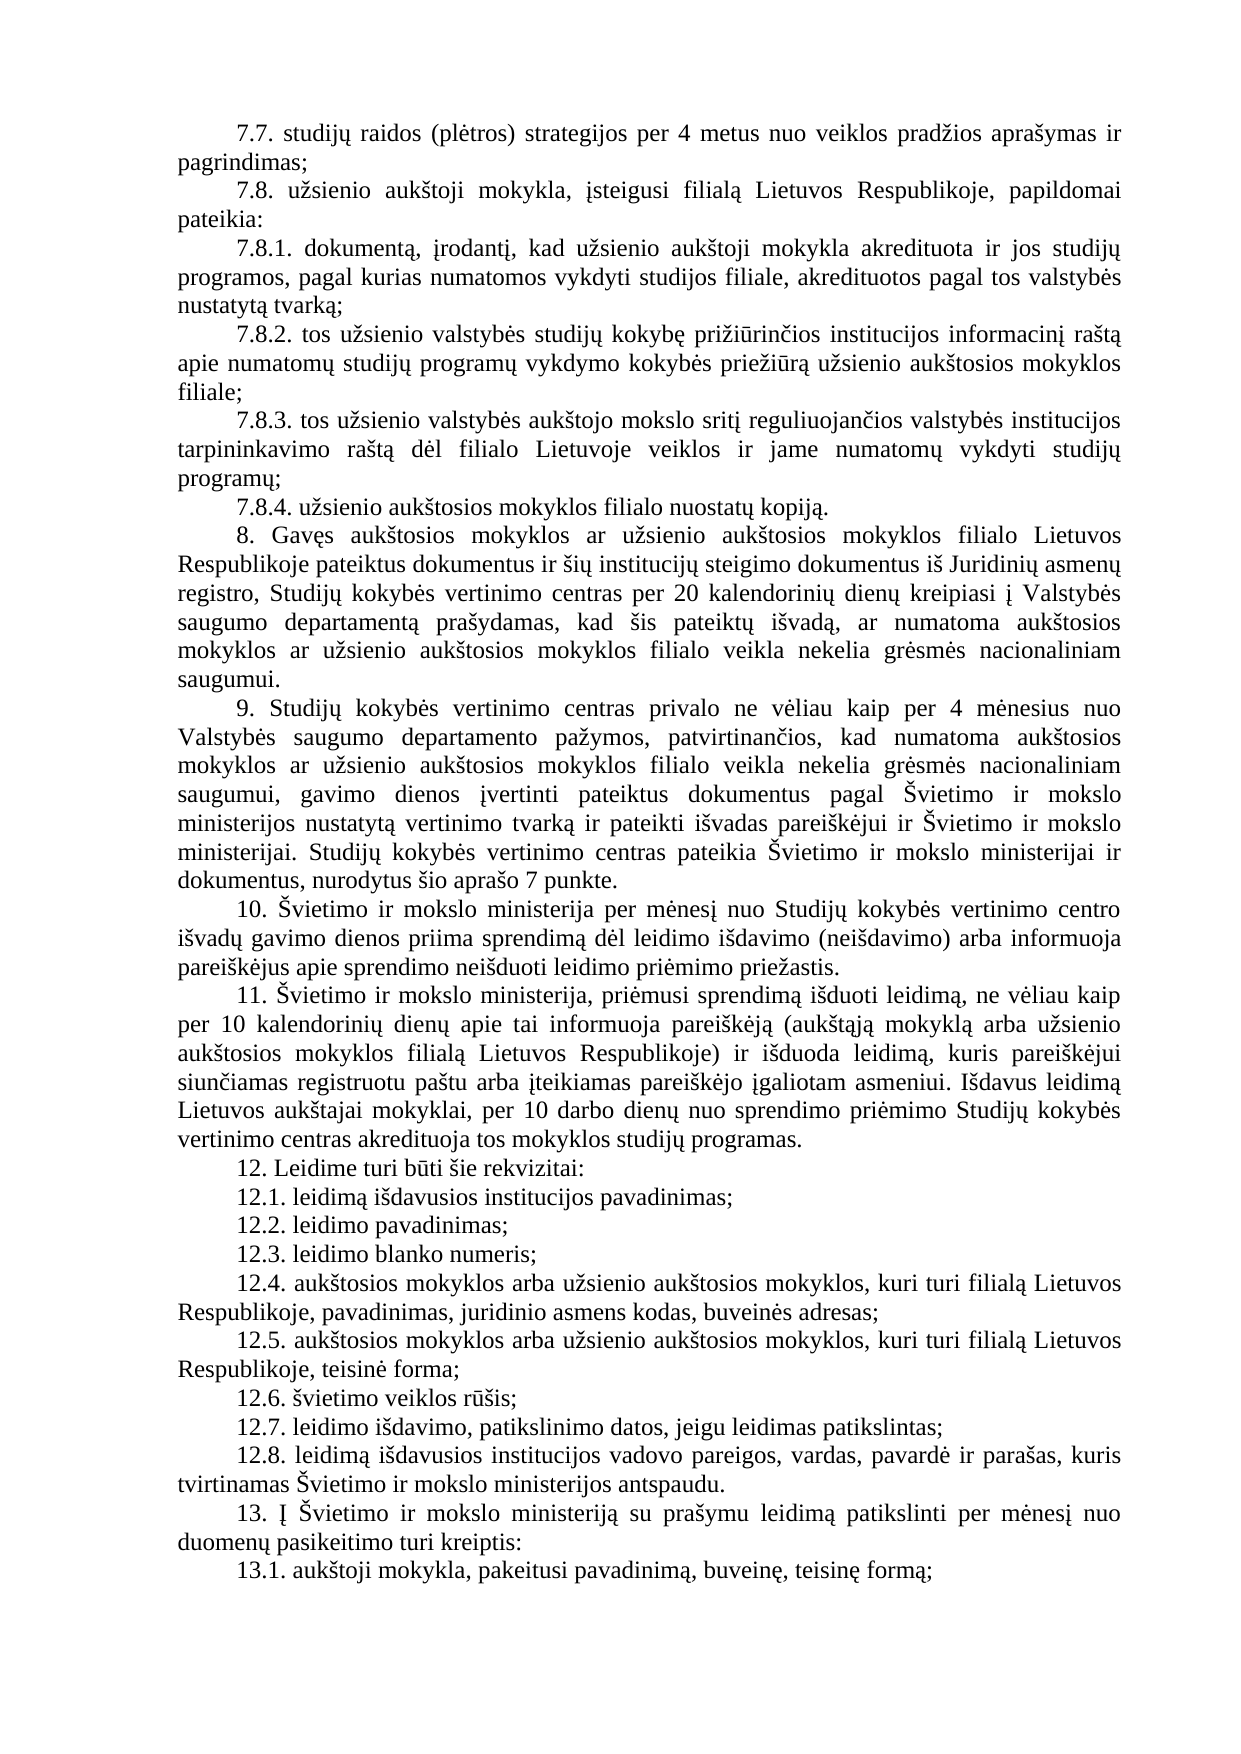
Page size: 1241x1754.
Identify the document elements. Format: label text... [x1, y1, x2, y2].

text 12.4. aukštosios mokyklos arba užsienio aukštosios mokyklos, kuri turi filialą Lietuvos Respublikoje, pavadinimas, juridinio asmens kodas, buveinės adresas; [177, 1268, 1122, 1326]
text 12.3. leidimo blanko numeris; [177, 1239, 1122, 1268]
text 7.8.3. tos užsienio valstybės aukštojo mokslo sritį reguliuojančios valstybės institucijos tarpininkavimo raštą dėl filialo Lietuvoje veiklos ir jame numatomų vykdyti studijų programų; [177, 406, 1122, 492]
text 11. Švietimo ir mokslo ministerija, priėmusi sprendimą išduoti leidimą, ne vėliau kaip per 10 kalendorinių dienų apie tai informuoja pareiškėją (aukštąją mokyklą arba užsienio aukštosios mokyklos filialą Lietuvos Respublikoje) ir išduoda leidimą, kuris pareiškėjui siunčiamas registruotu paštu arba įteikiamas pareiškėjo įgaliotam asmeniui. Išdavus leidimą Lietuvos aukštajai mokyklai, per 10 darbo dienų nuo sprendimo priėmimo Studijų kokybės vertinimo centras akredituoja tos mokyklos studijų programas. [177, 981, 1122, 1153]
text 12. Leidime turi būti šie rekvizitai: [177, 1153, 1122, 1182]
text 10. Švietimo ir mokslo ministerija per mėnesį nuo Studijų kokybės vertinimo centro išvadų gavimo dienos priima sprendimą dėl leidimo išdavimo (neišdavimo) arba informuoja pareiškėjus apie sprendimo neišduoti leidimo priėmimo priežastis. [177, 894, 1122, 981]
text 9. Studijų kokybės vertinimo centras privalo ne vėliau kaip per 4 mėnesius nuo Valstybės saugumo departamento pažymos, patvirtinančios, kad numatoma aukštosios mokyklos ar užsienio aukštosios mokyklos filialo veikla nekelia grėsmės nacionaliniam saugumui, gavimo dienos įvertinti pateiktus dokumentus pagal Švietimo ir mokslo ministerijos nustatytą vertinimo tvarką ir pateikti išvadas pareiškėjui ir Švietimo ir mokslo ministerijai. Studijų kokybės vertinimo centras pateikia Švietimo ir mokslo ministerijai ir dokumentus, nurodytus šio aprašo 7 punkte. [177, 693, 1122, 894]
text 7.8. užsienio aukštoji mokykla, įsteigusi filialą Lietuvos Respublikoje, papildomai pateikia: [177, 176, 1122, 233]
text 12.8. leidimą išdavusios institucijos vadovo pareigos, vardas, pavardė ir parašas, kuris tvirtinamas Švietimo ir mokslo ministerijos antspaudu. [177, 1441, 1122, 1498]
text 12.6. švietimo veiklos rūšis; [177, 1383, 1122, 1412]
text 7.7. studijų raidos (plėtros) strategijos per 4 metus nuo veiklos pradžios aprašymas ir pagrindimas; [177, 118, 1122, 176]
text 12.7. leidimo išdavimo, patikslinimo datos, jeigu leidimas patikslintas; [177, 1412, 1122, 1441]
text 12.2. leidimo pavadinimas; [177, 1211, 1122, 1239]
text 7.8.1. dokumentą, įrodantį, kad užsienio aukštoji mokykla akredituota ir jos studijų programos, pagal kurias numatomos vykdyti studijos filiale, akredituotos pagal tos valstybės nustatytą tvarką; [177, 233, 1122, 319]
text 7.8.2. tos užsienio valstybės studijų kokybę prižiūrinčios institucijos informacinį raštą apie numatomų studijų programų vykdymo kokybės priežiūrą užsienio aukštosios mokyklos filiale; [177, 319, 1122, 406]
text 12.5. aukštosios mokyklos arba užsienio aukštosios mokyklos, kuri turi filialą Lietuvos Respublikoje, teisinė forma; [177, 1326, 1122, 1383]
text 7.8.4. užsienio aukštosios mokyklos filialo nuostatų kopiją. [177, 492, 1122, 521]
text 13.1. aukštoji mokykla, pakeitusi pavadinimą, buveinę, teisinę formą; [177, 1556, 1122, 1584]
text 8. Gavęs aukštosios mokyklos ar užsienio aukštosios mokyklos filialo Lietuvos Respublikoje pateiktus dokumentus ir šių institucijų steigimo dokumentus iš Juridinių asmenų registro, Studijų kokybės vertinimo centras per 20 kalendorinių dienų kreipiasi į Valstybės saugumo departamentą prašydamas, kad šis pateiktų išvadą, ar numatoma aukštosios mokyklos ar užsienio aukštosios mokyklos filialo veikla nekelia grėsmės nacionaliniam saugumui. [177, 521, 1122, 693]
text 12.1. leidimą išdavusios institucijos pavadinimas; [177, 1182, 1122, 1211]
text 13. Į Švietimo ir mokslo ministeriją su prašymu leidimą patikslinti per mėnesį nuo duomenų pasikeitimo turi kreiptis: [177, 1498, 1122, 1556]
